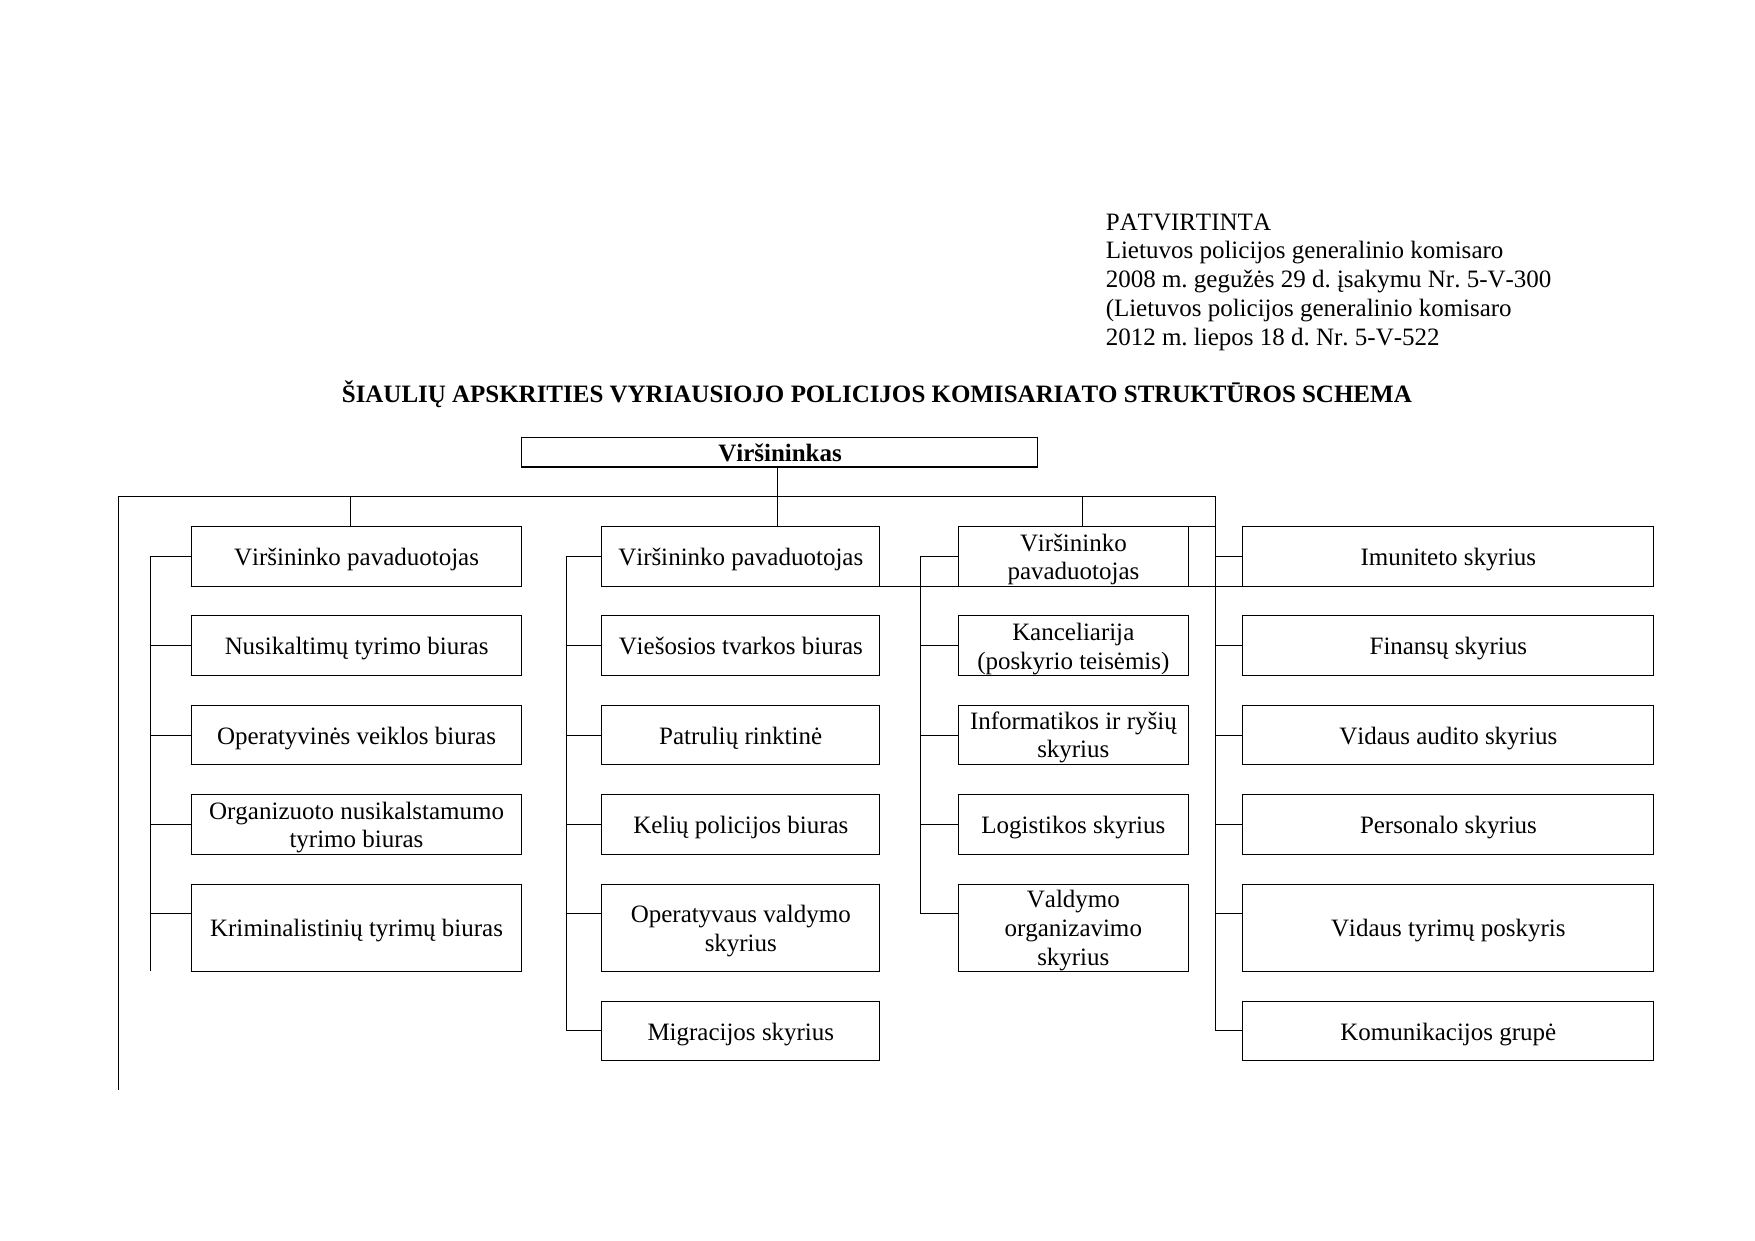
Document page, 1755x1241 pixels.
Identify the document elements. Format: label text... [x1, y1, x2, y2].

table_cell [151, 497, 350, 526]
table_cell [522, 556, 566, 586]
table_cell [1188, 1030, 1215, 1060]
table_cell [1243, 972, 1653, 1001]
table_header [1038, 437, 1653, 466]
table_cell [118, 466, 522, 496]
table_cell [567, 646, 601, 675]
table_cell [119, 1001, 151, 1060]
table_cell [958, 972, 1188, 1001]
table_cell [880, 556, 920, 586]
table_header Viršininkas [522, 438, 1037, 466]
table_cell [1243, 855, 1653, 883]
table_cell [602, 676, 879, 705]
table_cell [1189, 556, 1215, 586]
table_cell [1189, 913, 1215, 971]
table_cell [151, 884, 191, 913]
table_cell Viršininko pavaduotojas [959, 527, 1188, 586]
table_cell [567, 586, 602, 615]
table_cell [602, 587, 879, 615]
table_cell [1189, 615, 1215, 645]
table_cell [151, 736, 191, 764]
table_cell [567, 615, 601, 645]
text Lietuvos policijos generalinio komisaro [1106, 235, 1636, 264]
table_cell [1215, 1060, 1243, 1090]
text 2012 m. liepos 18 d. Nr. 5-V-522 [1106, 322, 1636, 350]
table_cell [1189, 794, 1215, 824]
table_cell [119, 854, 150, 883]
table_cell [151, 764, 191, 794]
table_cell [880, 1001, 958, 1060]
table_cell [151, 586, 191, 615]
table_cell [191, 855, 522, 883]
table_cell [522, 705, 566, 734]
table_cell Imuniteto skyrius [1243, 527, 1653, 586]
table_cell [1216, 764, 1243, 794]
table_cell [119, 705, 150, 764]
table_cell [151, 914, 191, 971]
text ŠIAULIŲ APSKRITIES VYRIAUSIOJO POLICIJOS KOMISARIATO STRUKTŪROS SCHEMA [118, 379, 1636, 408]
table_cell Vidaus tyrimų poskyris [1243, 885, 1653, 971]
table_cell [921, 705, 958, 734]
table_cell [921, 615, 958, 645]
table_cell [1216, 825, 1242, 854]
table_cell [119, 884, 150, 971]
table_cell [1189, 705, 1215, 734]
table_cell [921, 794, 958, 824]
table_cell [522, 884, 566, 913]
table_cell [151, 705, 191, 734]
table_cell [921, 736, 958, 764]
table_cell [1216, 705, 1242, 734]
table_cell [1425, 496, 1653, 526]
table_cell [880, 884, 920, 913]
table_cell [567, 794, 601, 824]
table_cell [119, 615, 150, 675]
table_cell [567, 705, 601, 734]
table_cell [191, 765, 522, 794]
table_cell Kelių policijos biuras [602, 795, 879, 854]
text 2008 m. gegužės 29 d. įsakymu Nr. 5-V-300 [1106, 264, 1636, 293]
table_cell [958, 855, 1188, 883]
table_cell [151, 794, 191, 824]
table_cell [522, 854, 566, 883]
table_cell [119, 764, 150, 794]
table_cell [1083, 497, 1215, 526]
table_cell [119, 675, 150, 705]
table_cell [191, 676, 522, 705]
table_cell [151, 1001, 191, 1060]
table_cell [1216, 1001, 1242, 1030]
table_cell Vidaus audito skyrius [1243, 706, 1653, 764]
table_cell Operatyvaus valdymo skyrius [602, 885, 879, 971]
table_cell [778, 468, 1038, 496]
table_cell [522, 794, 566, 824]
table_cell [1216, 496, 1424, 526]
table_cell Nusikaltimų tyrimo biuras [192, 616, 521, 675]
table_cell [151, 971, 191, 1001]
table_cell Viešosios tvarkos biuras [602, 616, 879, 675]
table_cell [191, 972, 522, 1001]
table_cell [151, 825, 191, 854]
table_cell [1243, 765, 1653, 794]
table_cell [880, 971, 958, 1001]
table_cell [880, 587, 920, 615]
table_cell [151, 675, 191, 705]
table_cell [921, 825, 958, 854]
table_cell [522, 526, 601, 556]
table_cell Kanceliarija (poskyrio teisėmis) [959, 616, 1188, 675]
table_cell [880, 705, 920, 734]
table_cell [522, 824, 566, 854]
table_cell [522, 735, 566, 764]
table_cell [1189, 645, 1215, 675]
table_cell [602, 1061, 879, 1090]
table_cell [1243, 676, 1653, 705]
table_cell [522, 615, 566, 645]
table_cell [880, 675, 920, 705]
table_cell [958, 1060, 1188, 1090]
table_cell [880, 615, 920, 645]
table_cell [522, 497, 777, 526]
table_cell Informatikos ir ryšių skyrius [959, 706, 1188, 764]
table_cell [522, 675, 566, 705]
table_cell [1188, 1001, 1215, 1030]
table_cell [567, 736, 601, 764]
table_cell [958, 765, 1188, 794]
table_cell [522, 971, 566, 1001]
table_cell Viršininko pavaduotojas [192, 527, 521, 586]
table_cell [567, 557, 601, 586]
table_cell [1189, 735, 1215, 764]
table_cell [119, 971, 151, 1001]
table_cell [1243, 587, 1653, 615]
table_cell [119, 586, 150, 615]
table_cell [880, 824, 920, 854]
table_cell [151, 557, 191, 586]
table_cell [151, 646, 191, 675]
table_cell [1216, 557, 1242, 586]
table_cell Patrulių rinktinė [602, 706, 879, 764]
table_cell [1216, 884, 1242, 913]
table_cell [1038, 466, 1653, 496]
table_cell [191, 1060, 522, 1090]
table_cell [522, 468, 777, 496]
table_cell [921, 854, 958, 883]
table_cell [921, 646, 958, 675]
table_cell [1189, 884, 1215, 913]
table_cell [522, 645, 566, 675]
table_cell [880, 913, 958, 971]
table_cell [1188, 1060, 1215, 1090]
table_cell [522, 1001, 566, 1030]
table_cell [880, 526, 958, 556]
table_cell [1216, 854, 1243, 883]
table_cell [602, 765, 879, 794]
table_cell [1188, 675, 1215, 705]
table_cell [1243, 1061, 1653, 1090]
table_cell [880, 735, 920, 764]
table_cell [1216, 646, 1242, 675]
table_cell [522, 764, 566, 794]
table_cell [1216, 615, 1242, 645]
table_cell [1188, 587, 1215, 615]
table_cell [921, 675, 958, 705]
table_cell [1216, 971, 1243, 1001]
table_cell [522, 1060, 602, 1090]
table_cell [921, 557, 958, 586]
table_cell [119, 526, 151, 586]
table_cell [119, 1060, 151, 1090]
table_cell Personalo skyrius [1243, 795, 1653, 854]
text PATVIRTINTA [1106, 207, 1636, 235]
table_cell Operatyvinės veiklos biuras [192, 706, 521, 764]
table_cell [119, 794, 150, 854]
table_cell [880, 1060, 958, 1090]
table_cell [958, 587, 1188, 615]
table_cell [1189, 527, 1215, 556]
table_cell [567, 1001, 601, 1030]
table_cell [1216, 587, 1243, 615]
table_cell [880, 645, 920, 675]
table_cell [1216, 736, 1242, 764]
table_cell [522, 586, 566, 615]
table_cell [151, 854, 191, 883]
table_cell [567, 764, 602, 794]
table_cell [567, 825, 601, 854]
table_cell [602, 972, 879, 1001]
table_cell [880, 794, 920, 824]
table_cell [1188, 971, 1215, 1001]
table_cell [1216, 675, 1243, 705]
text (Lietuvos policijos generalinio komisaro [1106, 293, 1636, 322]
table_cell [191, 1001, 522, 1060]
table_cell Valdymo organizavimo skyrius [959, 885, 1188, 971]
table_cell Organizuoto nusikalstamumo tyrimo biuras [192, 795, 521, 854]
table_cell [567, 914, 601, 971]
table_cell [567, 854, 602, 883]
table_cell [522, 913, 566, 971]
table_cell [567, 971, 602, 1001]
table_cell Kriminalistinių tyrimų biuras [192, 885, 521, 971]
table_cell [191, 587, 522, 615]
table_cell [921, 587, 958, 615]
table_cell [1188, 764, 1215, 794]
table_cell [921, 884, 958, 913]
table_header [118, 437, 521, 466]
table_cell [151, 1060, 191, 1090]
table_cell Logistikos skyrius [959, 795, 1188, 854]
table_cell Viršininko pavaduotojas [602, 527, 879, 586]
table_cell [522, 1030, 601, 1060]
table_cell [351, 497, 522, 526]
table_cell [1215, 1031, 1242, 1060]
table_cell Migracijos skyrius [602, 1002, 879, 1060]
table_cell [958, 676, 1188, 705]
table_cell [880, 764, 920, 794]
table_cell [1216, 914, 1242, 971]
table_cell [119, 497, 151, 526]
table_cell [151, 615, 191, 645]
table_cell [958, 1001, 1188, 1060]
table_cell [567, 675, 602, 705]
table_cell [1188, 854, 1215, 883]
table_cell Finansų skyrius [1243, 616, 1653, 675]
table_cell [1216, 794, 1242, 824]
table_cell [567, 884, 601, 913]
table_cell [778, 497, 1082, 526]
table_cell [1216, 526, 1242, 556]
table_cell [1189, 824, 1215, 854]
table_cell [151, 526, 191, 556]
table_cell [921, 764, 958, 794]
table_cell [880, 854, 920, 883]
table_cell Komunikacijos grupė [1243, 1002, 1653, 1060]
table_cell [602, 855, 879, 883]
